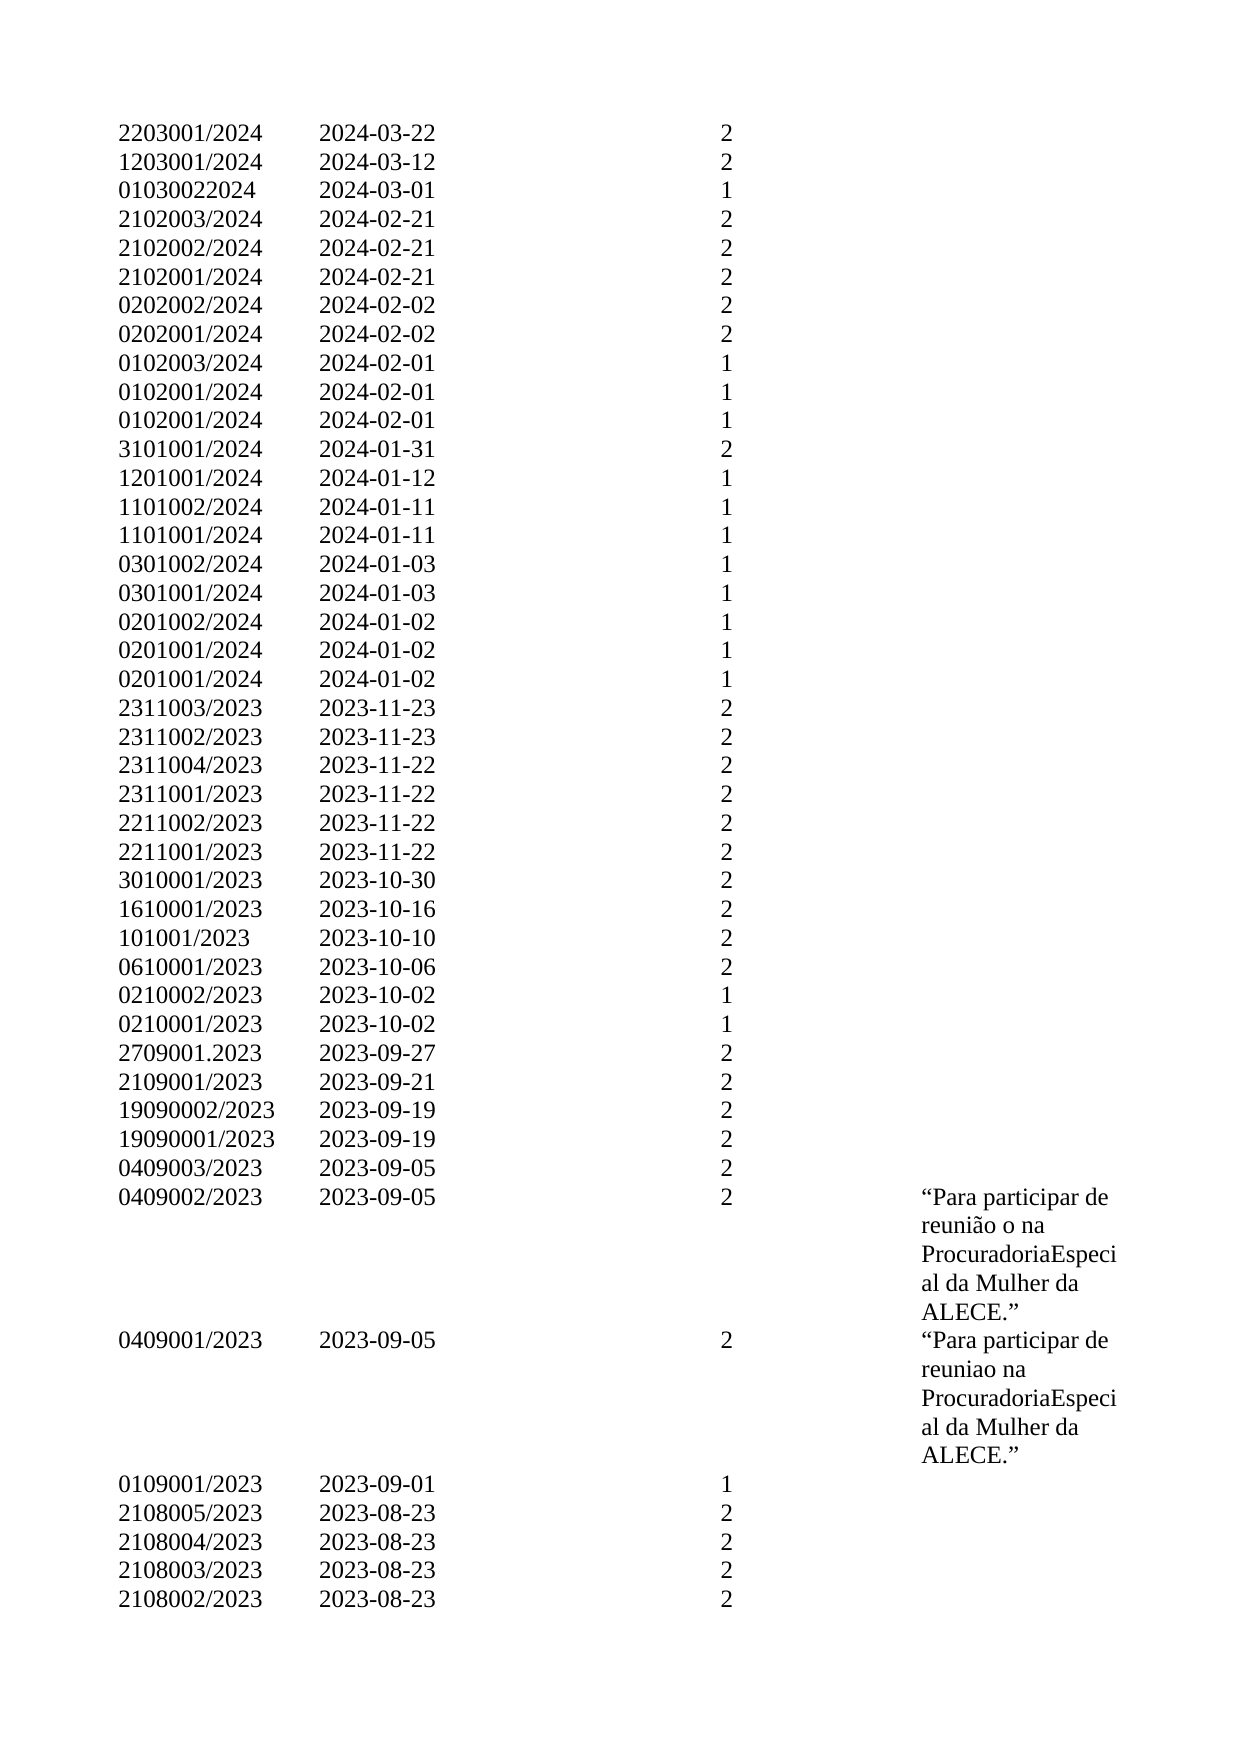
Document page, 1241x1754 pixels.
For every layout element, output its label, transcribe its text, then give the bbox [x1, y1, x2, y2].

table_cell [921, 521, 1122, 549]
table_cell [520, 549, 720, 578]
table_cell 19090002/2023 [118, 1096, 319, 1124]
table_cell 2 [720, 1182, 921, 1326]
table_cell 2 [720, 1584, 921, 1613]
table_cell 2311004/2023 [118, 751, 319, 779]
table_cell [921, 377, 1122, 406]
table_cell [921, 549, 1122, 578]
table_cell 1101001/2024 [118, 521, 319, 549]
table_cell [921, 319, 1122, 348]
table_cell 2 [720, 722, 921, 751]
table_cell [520, 894, 720, 923]
table_cell 2024-01-31 [319, 434, 519, 463]
table_cell 1 [720, 1009, 921, 1038]
table_cell 01030022024 [118, 176, 319, 204]
table_cell [520, 1067, 720, 1096]
table_cell 1 [720, 549, 921, 578]
table_cell [520, 751, 720, 779]
table_cell 2024-03-01 [319, 176, 519, 204]
table_cell 2 [720, 1498, 921, 1527]
table_cell 2023-08-23 [319, 1556, 519, 1584]
table_cell 2023-11-23 [319, 693, 519, 722]
table_cell [921, 894, 1122, 923]
table_cell [520, 952, 720, 981]
table_cell [921, 808, 1122, 837]
table_cell 2023-09-27 [319, 1038, 519, 1067]
table_cell 2 [720, 204, 921, 233]
table_cell 2 [720, 1096, 921, 1124]
table_cell 2024-01-11 [319, 492, 519, 521]
table_cell 2 [720, 952, 921, 981]
table_cell [520, 1153, 720, 1182]
table_cell [520, 1326, 720, 1469]
table_cell 1 [720, 406, 921, 434]
table_cell 2108002/2023 [118, 1584, 319, 1613]
table_cell [921, 118, 1122, 147]
table_cell 2023-10-30 [319, 866, 519, 894]
table_cell [921, 1498, 1122, 1527]
table_cell 2023-11-23 [319, 722, 519, 751]
table_cell 2023-11-22 [319, 837, 519, 866]
table_cell 1 [720, 607, 921, 636]
table_cell [921, 434, 1122, 463]
table_cell 2 [720, 808, 921, 837]
table_cell [921, 291, 1122, 319]
table_cell 0409003/2023 [118, 1153, 319, 1182]
table_cell 2 [720, 779, 921, 808]
table_cell 2 [720, 923, 921, 952]
table_cell [520, 607, 720, 636]
table_cell [921, 406, 1122, 434]
table_cell 0201002/2024 [118, 607, 319, 636]
table_cell [520, 319, 720, 348]
table_cell 0610001/2023 [118, 952, 319, 981]
table_cell [921, 233, 1122, 262]
table_cell 2 [720, 233, 921, 262]
table_cell 19090001/2023 [118, 1124, 319, 1153]
table_cell 1 [720, 1469, 921, 1498]
table_cell [921, 866, 1122, 894]
table_cell 1 [720, 981, 921, 1009]
table_cell 1 [720, 176, 921, 204]
table_cell 0102001/2024 [118, 406, 319, 434]
table_cell 2023-09-19 [319, 1096, 519, 1124]
table_cell 2023-09-05 [319, 1182, 519, 1326]
table_cell [520, 348, 720, 377]
table_cell 2709001.2023 [118, 1038, 319, 1067]
table_cell 2 [720, 751, 921, 779]
table_cell 1101002/2024 [118, 492, 319, 521]
table_cell 0201001/2024 [118, 636, 319, 664]
table_cell [921, 693, 1122, 722]
table_cell 1 [720, 492, 921, 521]
table_cell [921, 204, 1122, 233]
table_cell 0409002/2023 [118, 1182, 319, 1326]
table_cell [921, 1038, 1122, 1067]
table_cell 2108004/2023 [118, 1527, 319, 1556]
table_cell [520, 463, 720, 492]
table_cell 2023-10-06 [319, 952, 519, 981]
table_cell 2023-09-01 [319, 1469, 519, 1498]
table_cell [921, 751, 1122, 779]
table_cell [520, 1096, 720, 1124]
table_cell [520, 578, 720, 607]
table_cell [520, 866, 720, 894]
table_cell 2024-03-12 [319, 147, 519, 176]
table_cell [520, 808, 720, 837]
table_cell 1201001/2024 [118, 463, 319, 492]
table_cell 2023-10-02 [319, 981, 519, 1009]
table_cell 2 [720, 1153, 921, 1182]
table_cell [921, 176, 1122, 204]
table_cell “Para participar de reunião o na ProcuradoriaEspecial da Mulher da ALECE.” [921, 1182, 1122, 1326]
table_cell 2 [720, 118, 921, 147]
table_cell 2 [720, 866, 921, 894]
table_cell 2023-08-23 [319, 1584, 519, 1613]
table_cell 2 [720, 837, 921, 866]
table_cell 2203001/2024 [118, 118, 319, 147]
table_cell 1 [720, 578, 921, 607]
table_cell 0409001/2023 [118, 1326, 319, 1469]
table_cell [520, 981, 720, 1009]
table_cell 2 [720, 1067, 921, 1096]
table_cell 2024-03-22 [319, 118, 519, 147]
table_cell [520, 664, 720, 693]
table_cell [520, 1124, 720, 1153]
table_cell 2 [720, 262, 921, 291]
table_cell [921, 664, 1122, 693]
table_cell 0202002/2024 [118, 291, 319, 319]
table_cell 2211002/2023 [118, 808, 319, 837]
table_cell 2102002/2024 [118, 233, 319, 262]
table_cell 2 [720, 434, 921, 463]
table_cell [520, 636, 720, 664]
table_cell 0102001/2024 [118, 377, 319, 406]
table_cell [520, 377, 720, 406]
table_cell [520, 1038, 720, 1067]
table_cell [921, 1009, 1122, 1038]
table_cell [520, 521, 720, 549]
table_cell [921, 1067, 1122, 1096]
table_cell [921, 722, 1122, 751]
table_cell 2 [720, 1124, 921, 1153]
table_cell 1 [720, 348, 921, 377]
table_cell 2023-09-21 [319, 1067, 519, 1096]
table_cell [520, 779, 720, 808]
table_cell 2023-10-16 [319, 894, 519, 923]
table_cell 2024-02-01 [319, 406, 519, 434]
table_cell 0210002/2023 [118, 981, 319, 1009]
table_cell [520, 1584, 720, 1613]
table_cell [520, 1009, 720, 1038]
table_cell 2 [720, 1326, 921, 1469]
table_cell [921, 262, 1122, 291]
table_cell 0210001/2023 [118, 1009, 319, 1038]
table_cell [520, 147, 720, 176]
table_cell 2024-02-02 [319, 319, 519, 348]
table_cell [921, 1556, 1122, 1584]
table_cell [921, 1527, 1122, 1556]
table_cell [921, 463, 1122, 492]
table_cell [520, 923, 720, 952]
table_cell [520, 693, 720, 722]
table_cell 1203001/2024 [118, 147, 319, 176]
table_cell 3010001/2023 [118, 866, 319, 894]
table_cell 2102003/2024 [118, 204, 319, 233]
table_cell [921, 1153, 1122, 1182]
table_cell 2 [720, 291, 921, 319]
table_cell [921, 578, 1122, 607]
table_cell 2024-01-12 [319, 463, 519, 492]
table_cell 3101001/2024 [118, 434, 319, 463]
table_cell [520, 233, 720, 262]
table_cell [921, 1096, 1122, 1124]
table_cell 2023-11-22 [319, 808, 519, 837]
table_cell 0102003/2024 [118, 348, 319, 377]
table_cell 2024-01-02 [319, 636, 519, 664]
table_cell 2024-01-03 [319, 549, 519, 578]
table_cell 2 [720, 894, 921, 923]
table_cell 2023-08-23 [319, 1527, 519, 1556]
table_cell 0201001/2024 [118, 664, 319, 693]
table_cell 2023-10-02 [319, 1009, 519, 1038]
table_cell [520, 1182, 720, 1326]
table_cell 1 [720, 636, 921, 664]
table_cell 2023-11-22 [319, 779, 519, 808]
table_cell 2 [720, 693, 921, 722]
table_cell [921, 952, 1122, 981]
table_cell [921, 779, 1122, 808]
table_cell 2311002/2023 [118, 722, 319, 751]
table_cell [520, 434, 720, 463]
table_cell [921, 1584, 1122, 1613]
table_cell 2024-01-03 [319, 578, 519, 607]
table_cell [520, 1556, 720, 1584]
table_cell 2023-09-19 [319, 1124, 519, 1153]
table_cell 0301002/2024 [118, 549, 319, 578]
table_cell 101001/2023 [118, 923, 319, 952]
table_cell 0202001/2024 [118, 319, 319, 348]
table_cell 2024-01-02 [319, 607, 519, 636]
table_cell 2024-02-21 [319, 204, 519, 233]
table_cell [520, 262, 720, 291]
table_cell [520, 204, 720, 233]
table_cell 2211001/2023 [118, 837, 319, 866]
table_cell [520, 1527, 720, 1556]
table_cell 2109001/2023 [118, 1067, 319, 1096]
table_cell 2024-02-02 [319, 291, 519, 319]
table_cell 2311001/2023 [118, 779, 319, 808]
table_cell 2 [720, 1556, 921, 1584]
table_cell [921, 837, 1122, 866]
table_cell [921, 607, 1122, 636]
table_cell 2023-09-05 [319, 1153, 519, 1182]
table_cell [520, 291, 720, 319]
table_cell 1 [720, 377, 921, 406]
table_cell [921, 923, 1122, 952]
table_cell [921, 147, 1122, 176]
table_cell [520, 1469, 720, 1498]
table_cell 1610001/2023 [118, 894, 319, 923]
table_cell 2 [720, 1038, 921, 1067]
table_cell 0301001/2024 [118, 578, 319, 607]
table_cell 2024-02-21 [319, 233, 519, 262]
table_cell 2023-09-05 [319, 1326, 519, 1469]
table_cell 0109001/2023 [118, 1469, 319, 1498]
table_cell [921, 636, 1122, 664]
table_cell [520, 1498, 720, 1527]
table_cell 2024-01-11 [319, 521, 519, 549]
table_cell [520, 492, 720, 521]
table_cell [921, 348, 1122, 377]
table_cell 2108005/2023 [118, 1498, 319, 1527]
table_cell 1 [720, 463, 921, 492]
table_cell 2102001/2024 [118, 262, 319, 291]
table_cell [520, 406, 720, 434]
table_cell 2024-01-02 [319, 664, 519, 693]
table_cell 2023-10-10 [319, 923, 519, 952]
table_cell [921, 1469, 1122, 1498]
table_cell 2108003/2023 [118, 1556, 319, 1584]
table_cell [520, 722, 720, 751]
table_cell [520, 176, 720, 204]
table_cell [520, 118, 720, 147]
table_cell 1 [720, 664, 921, 693]
table_cell 2024-02-01 [319, 377, 519, 406]
table_cell 2024-02-01 [319, 348, 519, 377]
table_cell [520, 837, 720, 866]
table_cell 1 [720, 521, 921, 549]
table_cell 2 [720, 1527, 921, 1556]
table_cell [921, 981, 1122, 1009]
table_cell [921, 492, 1122, 521]
table_cell “Para participar de reuniao na ProcuradoriaEspecial da Mulher da ALECE.” [921, 1326, 1122, 1469]
table_cell 2 [720, 319, 921, 348]
table_cell [921, 1124, 1122, 1153]
table_cell 2023-08-23 [319, 1498, 519, 1527]
table_cell 2311003/2023 [118, 693, 319, 722]
table_cell 2 [720, 147, 921, 176]
table_cell 2024-02-21 [319, 262, 519, 291]
table_cell 2023-11-22 [319, 751, 519, 779]
